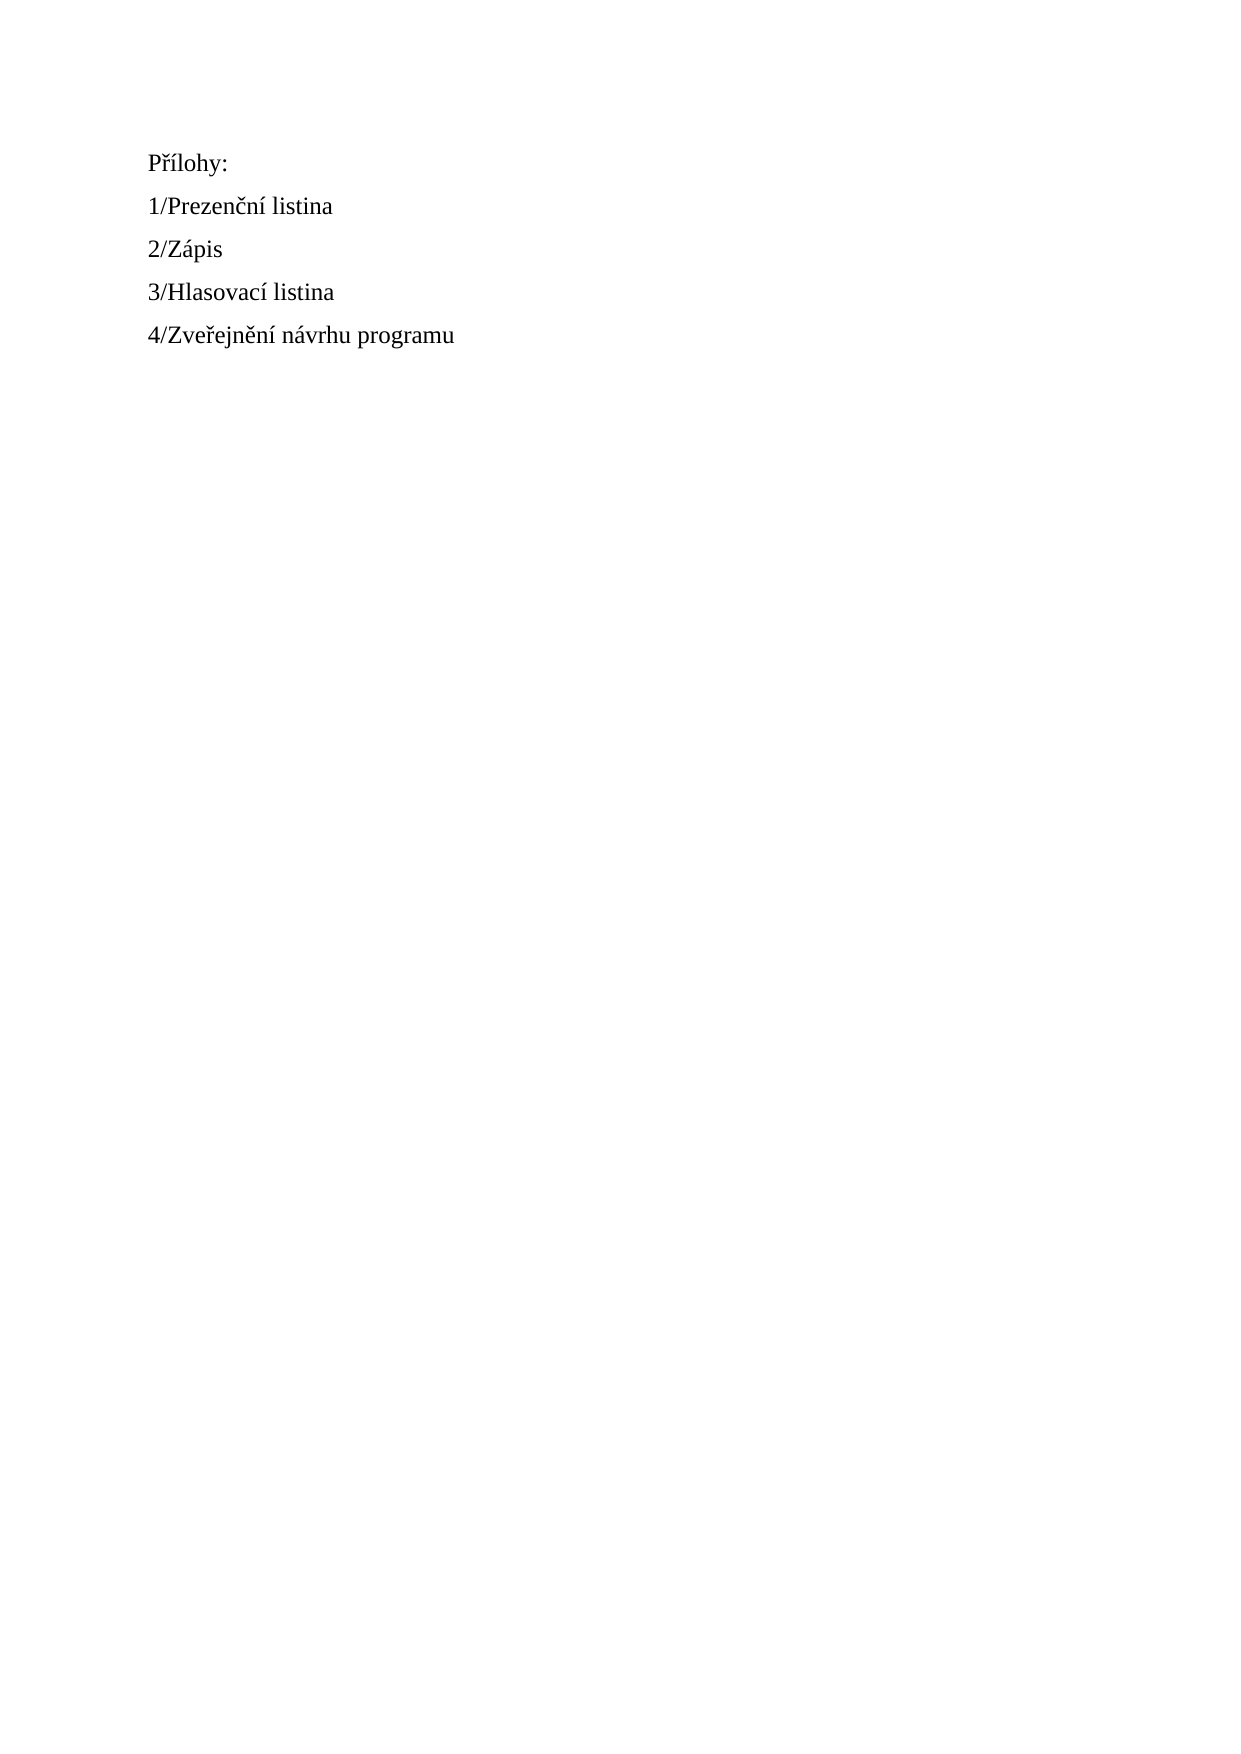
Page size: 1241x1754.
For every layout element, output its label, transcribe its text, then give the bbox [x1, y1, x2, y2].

text 4/Zveřejnění návrhu programu [148, 320, 1093, 349]
text 2/Zápis [148, 234, 1093, 263]
text 3/Hlasovací listina [148, 277, 1093, 306]
text Přílohy: [148, 148, 1093, 176]
text 1/Prezenční listina [148, 191, 1093, 219]
